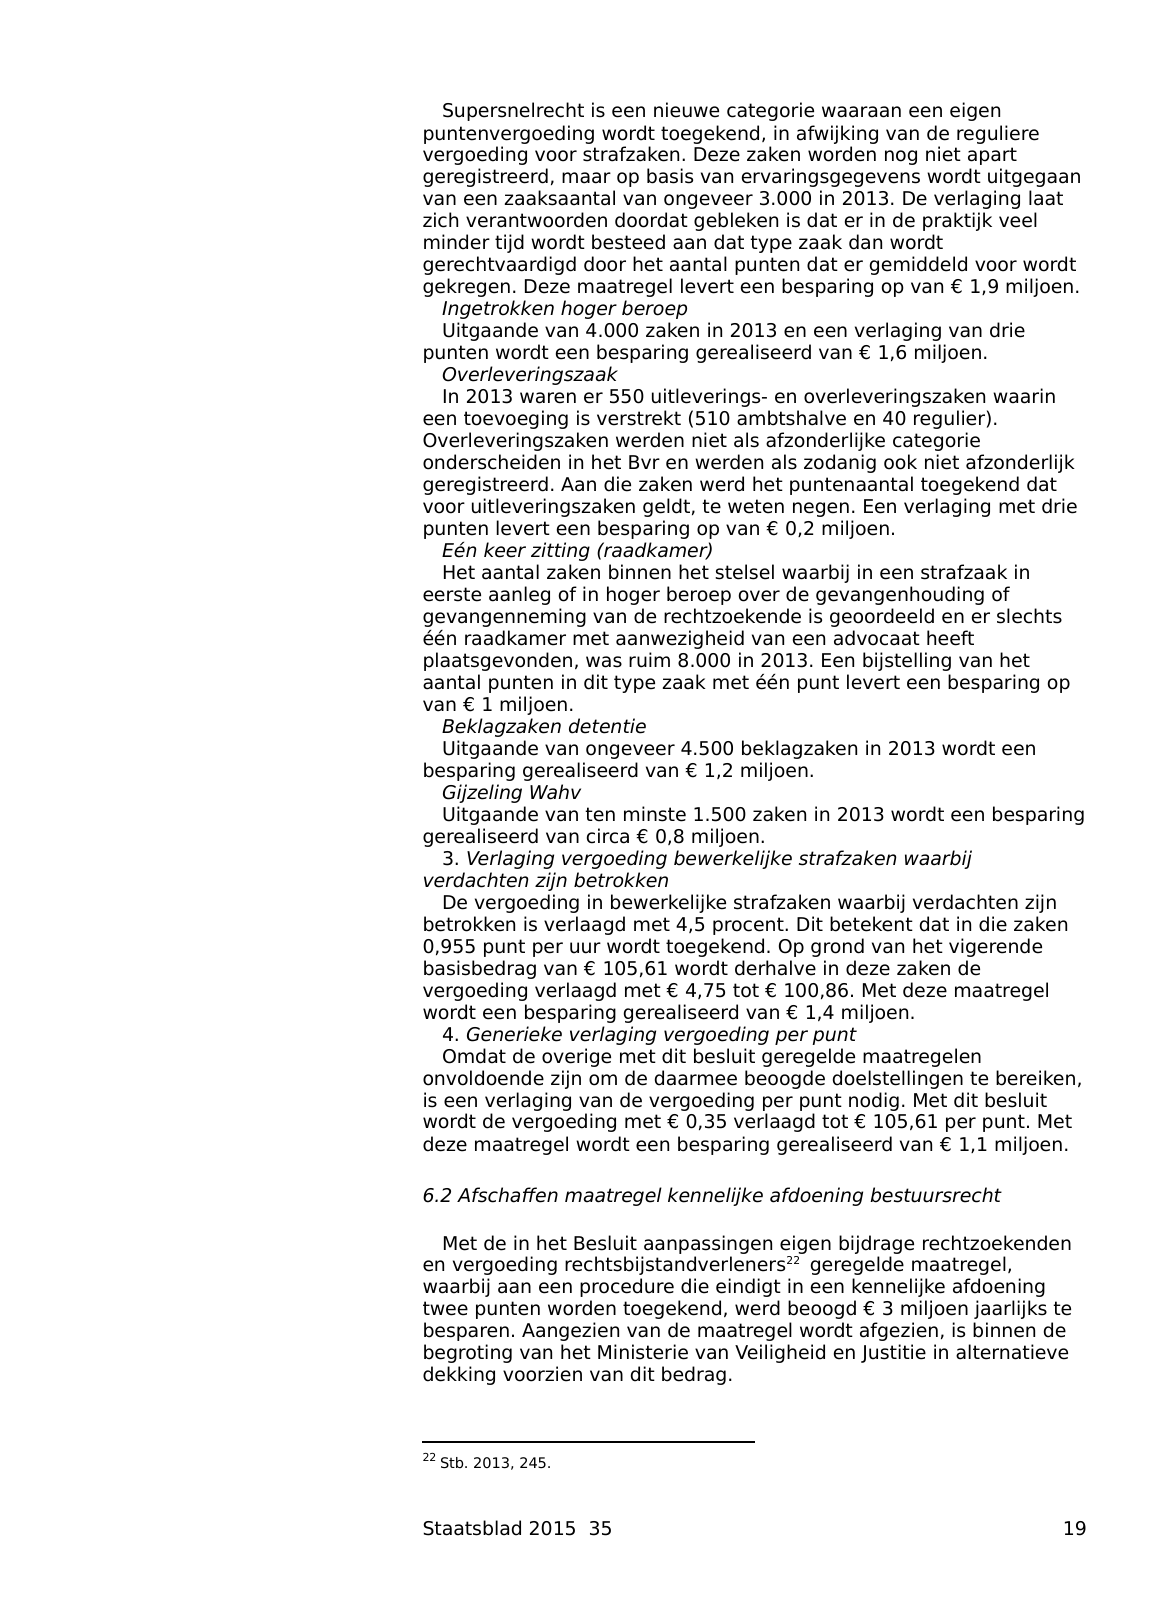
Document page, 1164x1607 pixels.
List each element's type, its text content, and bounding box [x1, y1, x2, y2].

text Supersnelrecht is een nieuwe categorie waaraan een eigen puntenvergoeding wordt toegekend, in afwijking van de reguliere vergoeding voor strafzaken. Deze zaken worden nog niet apart geregistreerd, maar op basis van ervaringsgegevens wordt uitgegaan van een zaaksaantal van ongeveer 3.000 in 2013. De verlaging laat zich verantwoorden doordat gebleken is dat er in de praktijk veel minder tijd wordt besteed aan dat type zaak dan wordt gerechtvaardigd door het aantal punten dat er gemiddeld voor wordt gekregen. Deze maatregel levert een besparing op van € 1,9 miljoen. [422, 100, 1087, 298]
text 4. Generieke verlaging vergoeding per punt [422, 1023, 1087, 1046]
text Het aantal zaken binnen het stelsel waarbij in een strafzaak in eerste aanleg of in hoger beroep over de gevangenhouding of gevangenneming van de rechtzoekende is geoordeeld en er slechts één raadkamer met aanwezigheid van een advocaat heeft plaatsgevonden, was ruim 8.000 in 2013. Een bijstelling van het aantal punten in dit type zaak met één punt levert een besparing op van € 1 miljoen. [422, 562, 1087, 716]
subtitle 6.2 Afschaffen maatregel kennelijke afdoening bestuursrecht [422, 1185, 1087, 1207]
text In 2013 waren er 550 uitleverings- en overleveringszaken waarin een toevoeging is verstrekt (510 ambtshalve en 40 regulier). Overleveringszaken werden niet als afzonderlijke categorie onderscheiden in het Bvr en werden als zodanig ook niet afzonderlijk geregistreerd. Aan die zaken werd het puntenaantal toegekend dat voor uitleveringszaken geldt, te weten negen. Een verlaging met drie punten levert een besparing op van € 0,2 miljoen. [422, 386, 1087, 540]
text Omdat de overige met dit besluit geregelde maatregelen onvoldoende zijn om de daarmee beoogde doelstellingen te bereiken, is een verlaging van de vergoeding per punt nodig. Met dit besluit wordt de vergoeding met € 0,35 verlaagd tot € 105,61 per punt. Met deze maatregel wordt een besparing gerealiseerd van € 1,1 miljoen. [422, 1046, 1087, 1155]
text Eén keer zitting (raadkamer) [422, 540, 1087, 562]
text Overleveringszaak [422, 364, 1087, 386]
text Uitgaande van ongeveer 4.500 beklagzaken in 2013 wordt een besparing gerealiseerd van € 1,2 miljoen. [422, 738, 1087, 782]
text De vergoeding in bewerkelijke strafzaken waarbij verdachten zijn betrokken is verlaagd met 4,5 procent. Dit betekent dat in die zaken 0,955 punt per uur wordt toegekend. Op grond van het vigerende basisbedrag van € 105,61 wordt derhalve in deze zaken de vergoeding verlaagd met € 4,75 tot € 100,86. Met deze maatregel wordt een besparing gerealiseerd van € 1,4 miljoen. [422, 892, 1087, 1023]
text Uitgaande van 4.000 zaken in 2013 en een verlaging van drie punten wordt een besparing gerealiseerd van € 1,6 miljoen. [422, 320, 1087, 364]
text Uitgaande van ten minste 1.500 zaken in 2013 wordt een besparing gerealiseerd van circa € 0,8 miljoen. [422, 804, 1087, 848]
text Met de in het Besluit aanpassingen eigen bijdrage rechtzoekenden en vergoeding rechtsbijstandverleners geregelde maatregel, waarbij aan een procedure die eindigt in een kennelijke afdoening twee punten worden toegekend, werd beoogd € 3 miljoen jaarlijks te besparen. Aangezien van de maatregel wordt afgezien, is binnen de begroting van het Ministerie van Veiligheid en Justitie in alternatieve dekking voorzien van dit bedrag. [422, 1232, 1087, 1386]
text Beklagzaken detentie [422, 716, 1087, 738]
text Gijzeling Wahv [422, 782, 1087, 804]
text Ingetrokken hoger beroep [422, 298, 1087, 320]
text Stb. 2013, 245. [422, 1451, 1087, 1473]
text 3. Verlaging vergoeding bewerkelijke strafzaken waarbij verdachten zijn betrokken [422, 848, 1087, 892]
